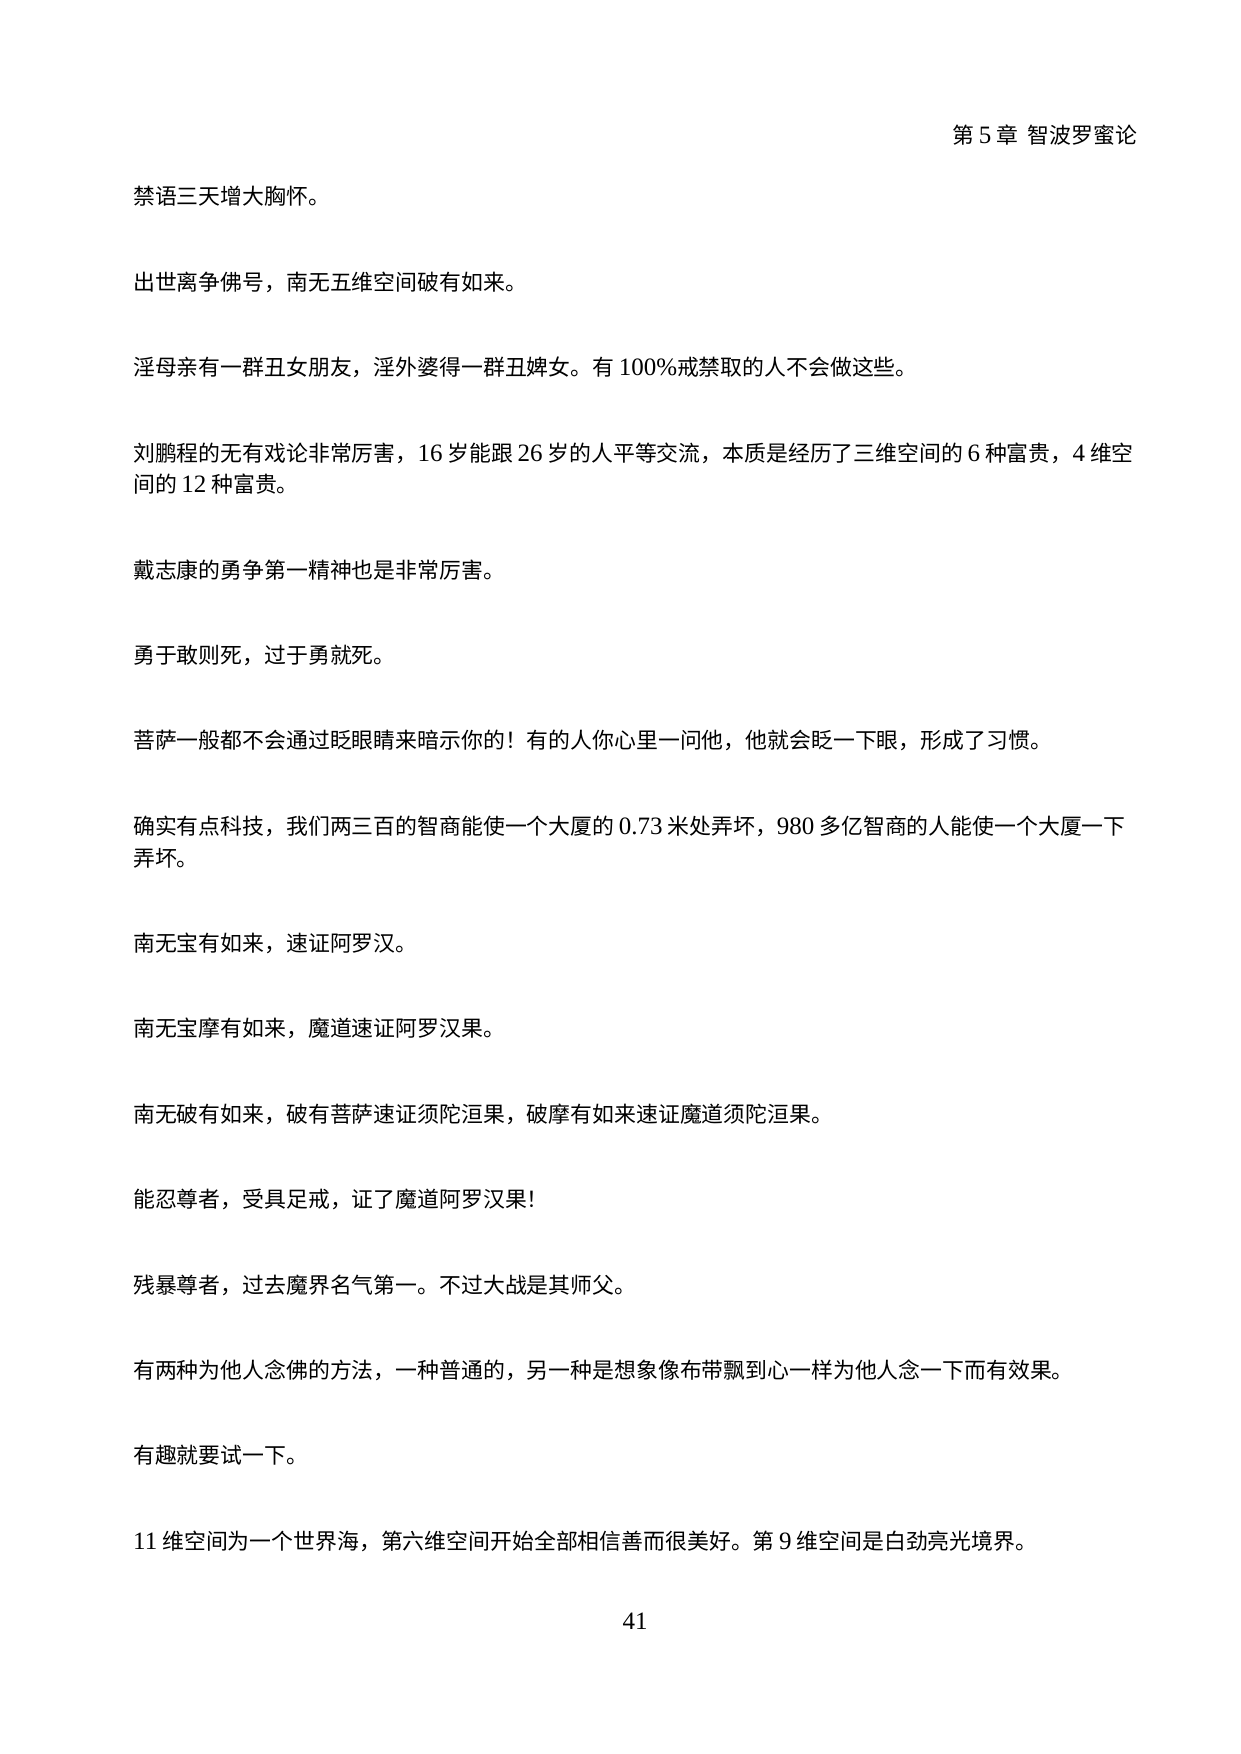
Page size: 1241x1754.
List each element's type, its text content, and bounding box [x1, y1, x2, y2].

text 戴志康的勇争第一精神也是非常厉害。 [133, 553, 1137, 584]
text 南无宝摩有如来，魔道速证阿罗汉果。 [133, 1011, 1137, 1043]
text 确实有点科技，我们两三百的智商能使一个大厦的0.73米处弄坏，980多亿智商的人能使一个大厦一下弄坏。 [133, 809, 1137, 872]
text 有两种为他人念佛的方法，一种普通的，另一种是想象像布带飘到心一样为他人念一下而有效果。 [133, 1353, 1137, 1385]
text 勇于敢则死，过于勇就死。 [133, 638, 1137, 670]
text 南无破有如来，破有菩萨速证须陀洹果，破摩有如来速证魔道须陀洹果。 [133, 1097, 1137, 1128]
text 南无宝有如来，速证阿罗汉。 [133, 926, 1137, 958]
text 能忍尊者，受具足戒，证了魔道阿罗汉果！ [133, 1182, 1137, 1214]
text 禁语三天增大胸怀。 [133, 179, 1137, 211]
text 残暴尊者，过去魔界名气第一。不过大战是其师父。 [133, 1268, 1137, 1299]
text 淫母亲有一群丑女朋友，淫外婆得一群丑婢女。有100%戒禁取的人不会做这些。 [133, 350, 1137, 382]
text 菩萨一般都不会通过眨眼睛来暗示你的！有的人你心里一问他，他就会眨一下眼，形成了习惯。 [133, 723, 1137, 755]
text 出世离争佛号，南无五维空间破有如来。 [133, 265, 1137, 296]
text 刘鹏程的无有戏论非常厉害，16岁能跟26岁的人平等交流，本质是经历了三维空间的6种富贵，4维空间的12种富贵。 [133, 436, 1137, 499]
text 有趣就要试一下。 [133, 1438, 1137, 1470]
text 11维空间为一个世界海，第六维空间开始全部相信善而很美好。第9维空间是白劲亮光境界。 [133, 1524, 1137, 1556]
